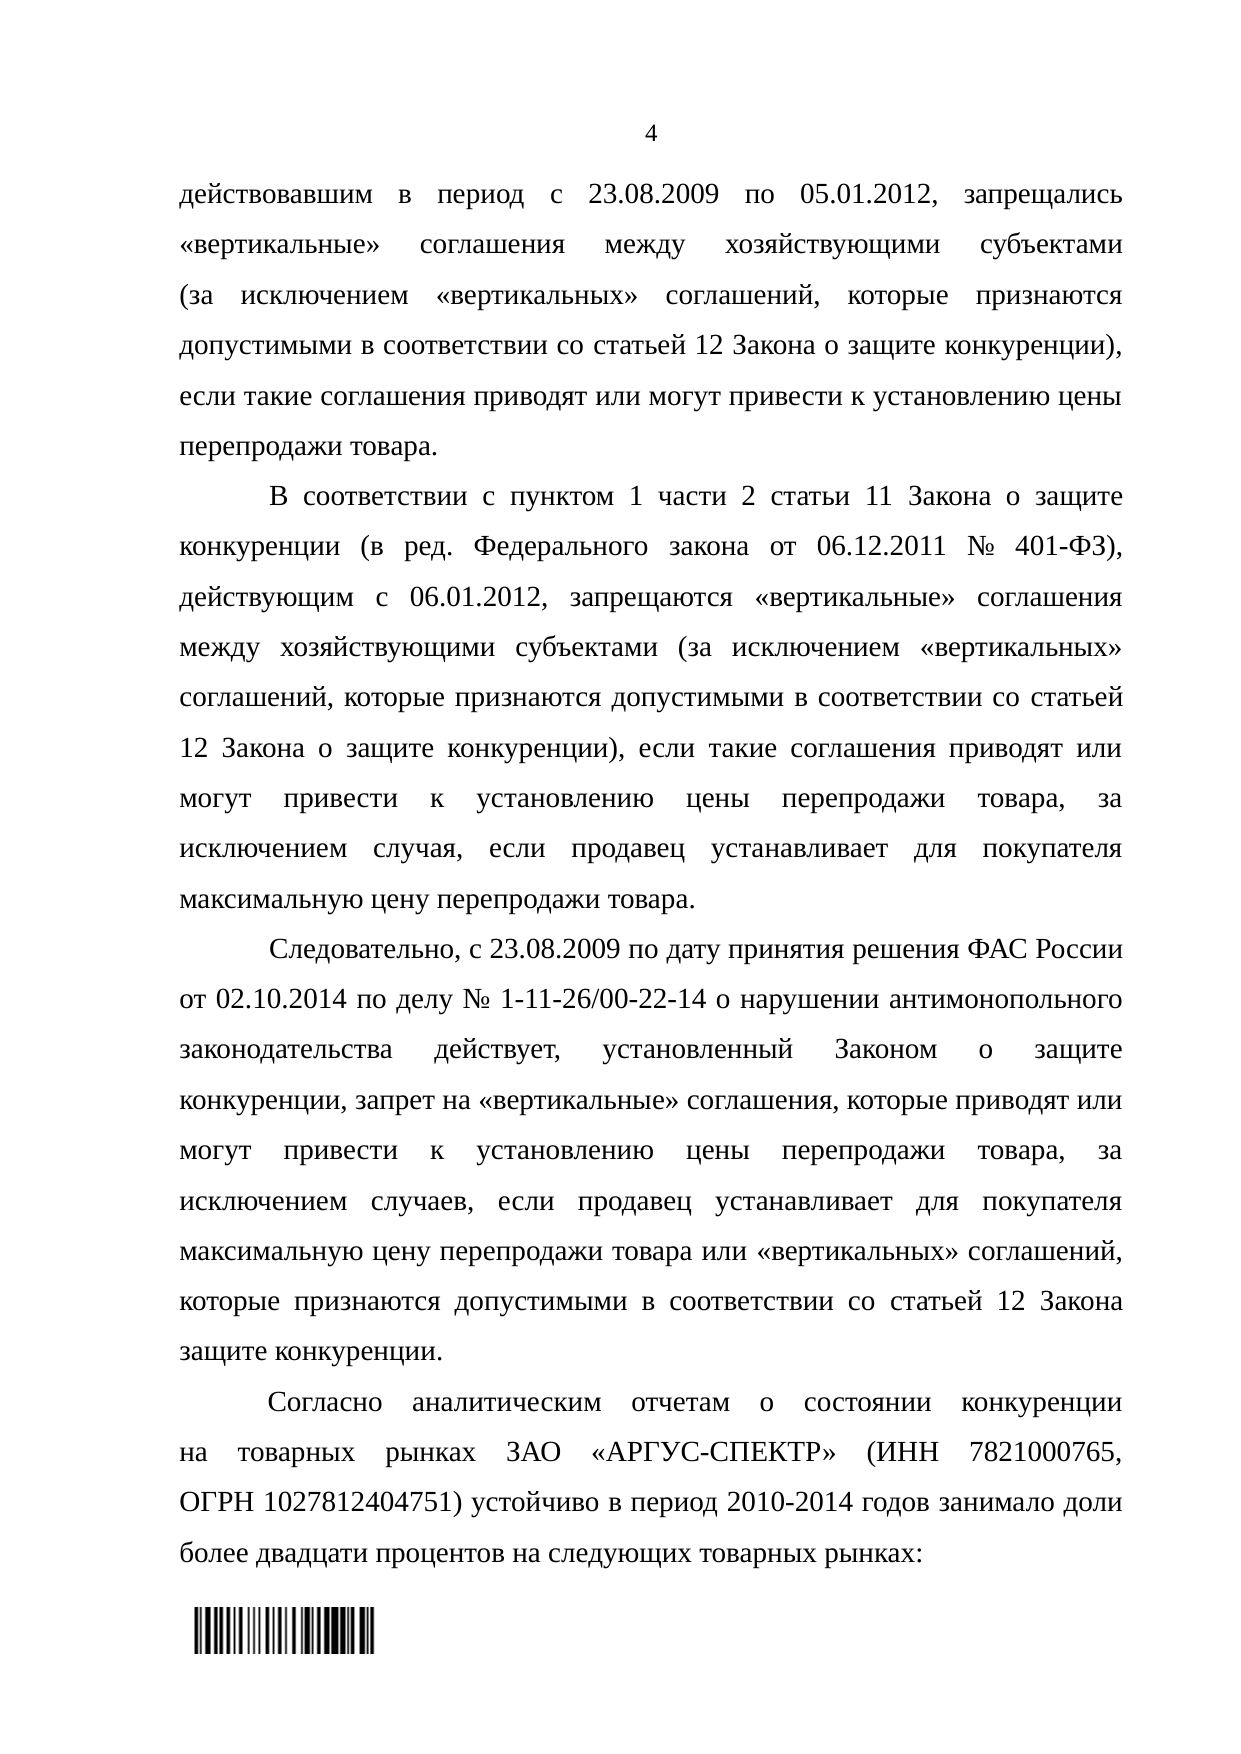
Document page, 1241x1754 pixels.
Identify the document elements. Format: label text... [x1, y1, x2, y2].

text действовавшим в период с 23.08.2009 по 05.01.2012, запрещались «вертикальные» соглашения между хозяйствующими субъектами (за исключением «вертикальных» соглашений, которые признаются допустимыми в соответствии со статьей 12 Закона о защите конкуренции), если такие соглашения приводят или могут привести к установлению цены перепродажи товара. [179, 176, 1123, 461]
picture [179, 1607, 392, 1654]
text Согласно аналитическим отчетам о состоянии конкуренции на товарных рынках ЗАО «АРГУС-СПЕКТР» (ИНН 7821000765, ОГРН 1027812404751) устойчиво в период 2010-2014 годов занимало доли более двадцати процентов на следующих товарных рынках: [179, 1384, 1123, 1568]
text В соответствии с пунктом 1 части 2 статьи 11 Закона о защите конкуренции (в ред. Федерального закона от 06.12.2011 № 401-ФЗ), действующим с 06.01.2012, запрещаются «вертикальные» соглашения между хозяйствующими субъектами (за исключением «вертикальных» соглашений, которые признаются допустимыми в соответствии со статьей 12 Закона о защите конкуренции), если такие соглашения приводят или могут привести к установлению цены перепродажи товара, за исключением случая, если продавец устанавливает для покупателя максимальную цену перепродажи товара. [179, 478, 1123, 914]
text Следовательно, с 23.08.2009 по дату принятия решения ФАС России от 02.10.2014 по делу № 1-11-26/00-22-14 о нарушении антимонопольного законодательства действует, установленный Законом о защите конкуренции, запрет на «вертикальные» соглашения, которые приводят или могут привести к установлению цены перепродажи товара, за исключением случаев, если продавец устанавливает для покупателя максимальную цену перепродажи товара или «вертикальных» соглашений, которые признаются допустимыми в соответствии со статьей 12 Закона защите конкуренции. [179, 931, 1123, 1367]
